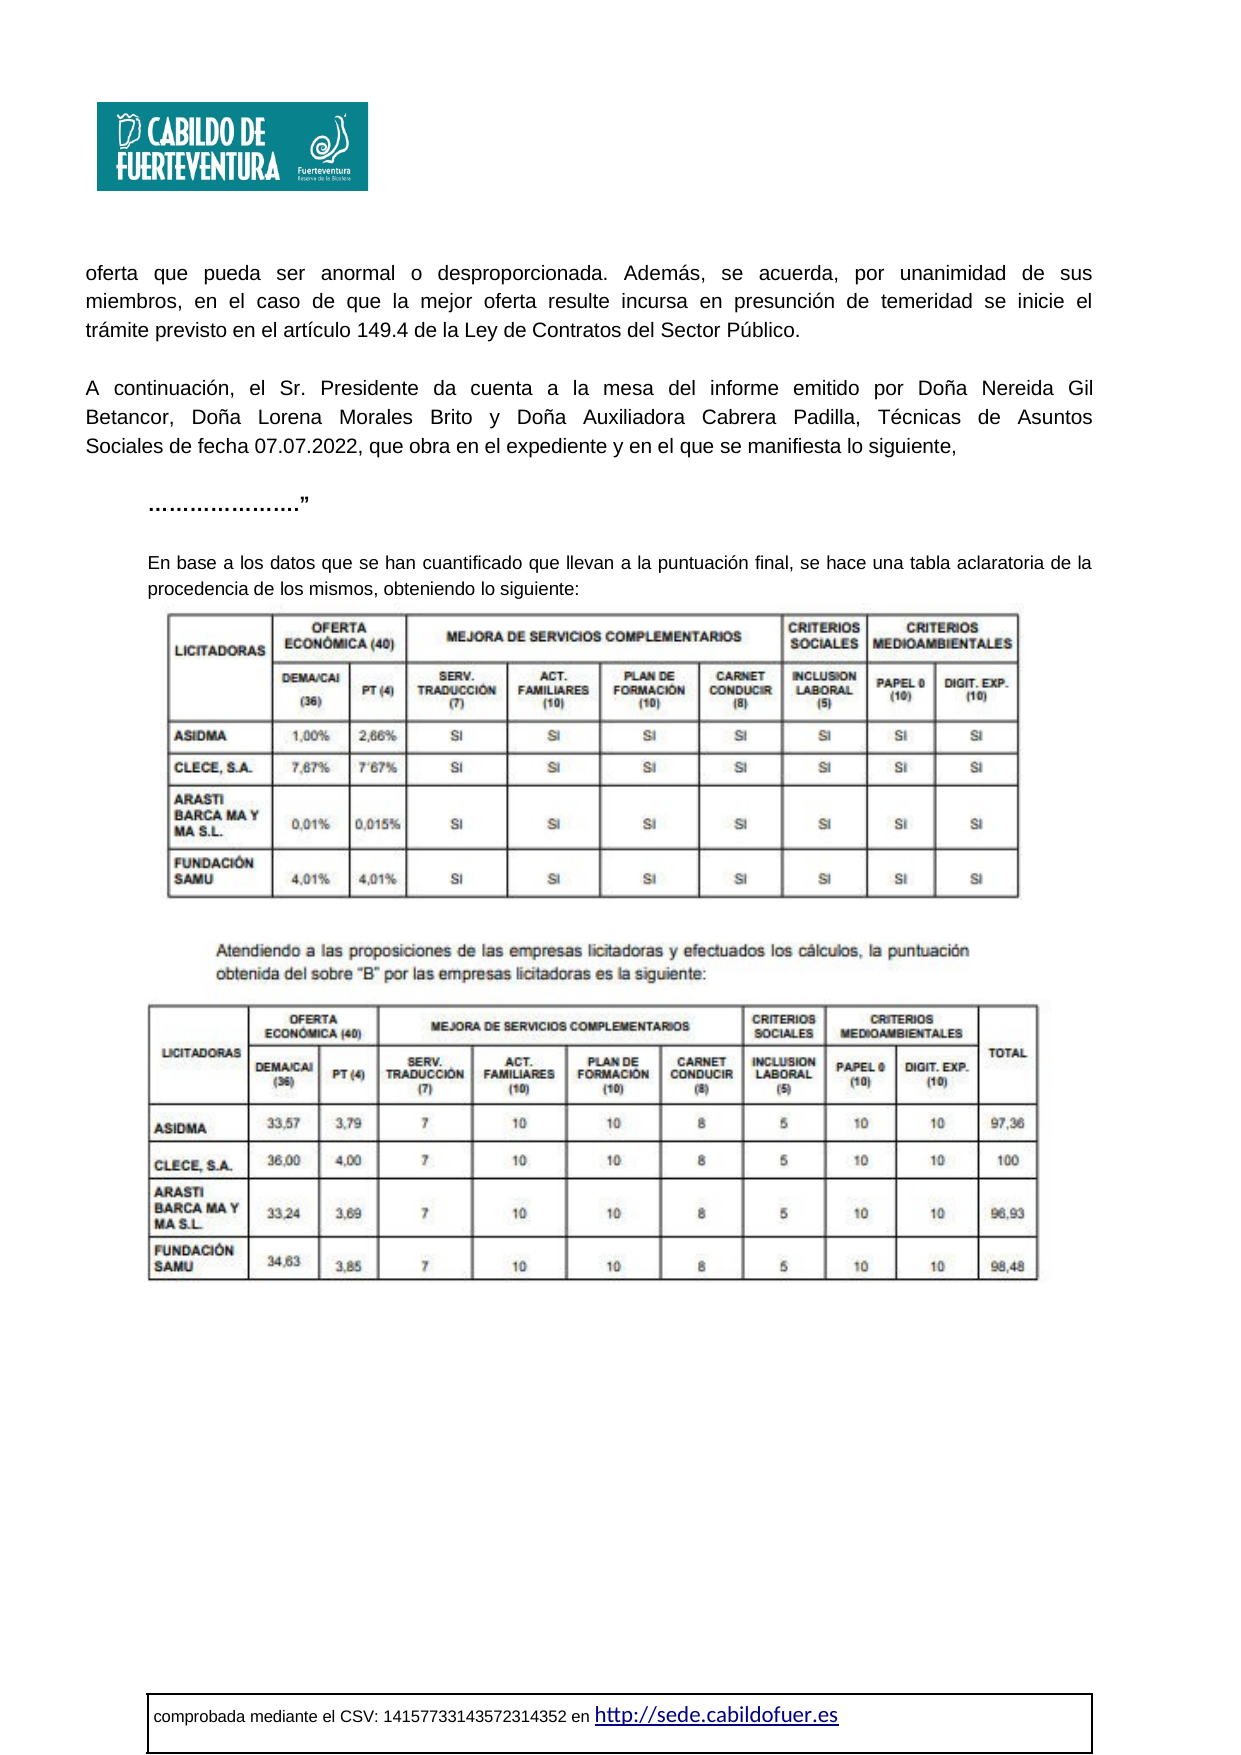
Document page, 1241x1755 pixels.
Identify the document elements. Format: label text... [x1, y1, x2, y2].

text oferta que pueda ser anormal o desproporcionada. Además, se acuerda, por unanimidad de sus miembros, en el caso de que la mejor oferta resulte incursa en presunción de temeridad se inicie el trámite previsto en el artículo 149.4 de la Ley de Contratos del Sector Público. [85, 260, 1093, 342]
text En base a los datos que se han cuantificado que llevan a la puntuación final, se hace una tabla aclaratoria de la procedencia de los mismos, obteniendo lo siguiente: [147, 552, 1093, 599]
subtitle ………………….” [147, 491, 1107, 515]
text A continuación, el Sr. Presidente da cuenta a la mesa del informe emitido por Doña Nereida Gil Betancor, Doña Lorena Morales Brito y Doña Auxiliadora Cabrera Padilla, Técnicas de Asuntos Sociales de fecha 07.07.2022, que obra en el expediente y en el que se manifiesta lo siguiente, [85, 376, 1093, 458]
